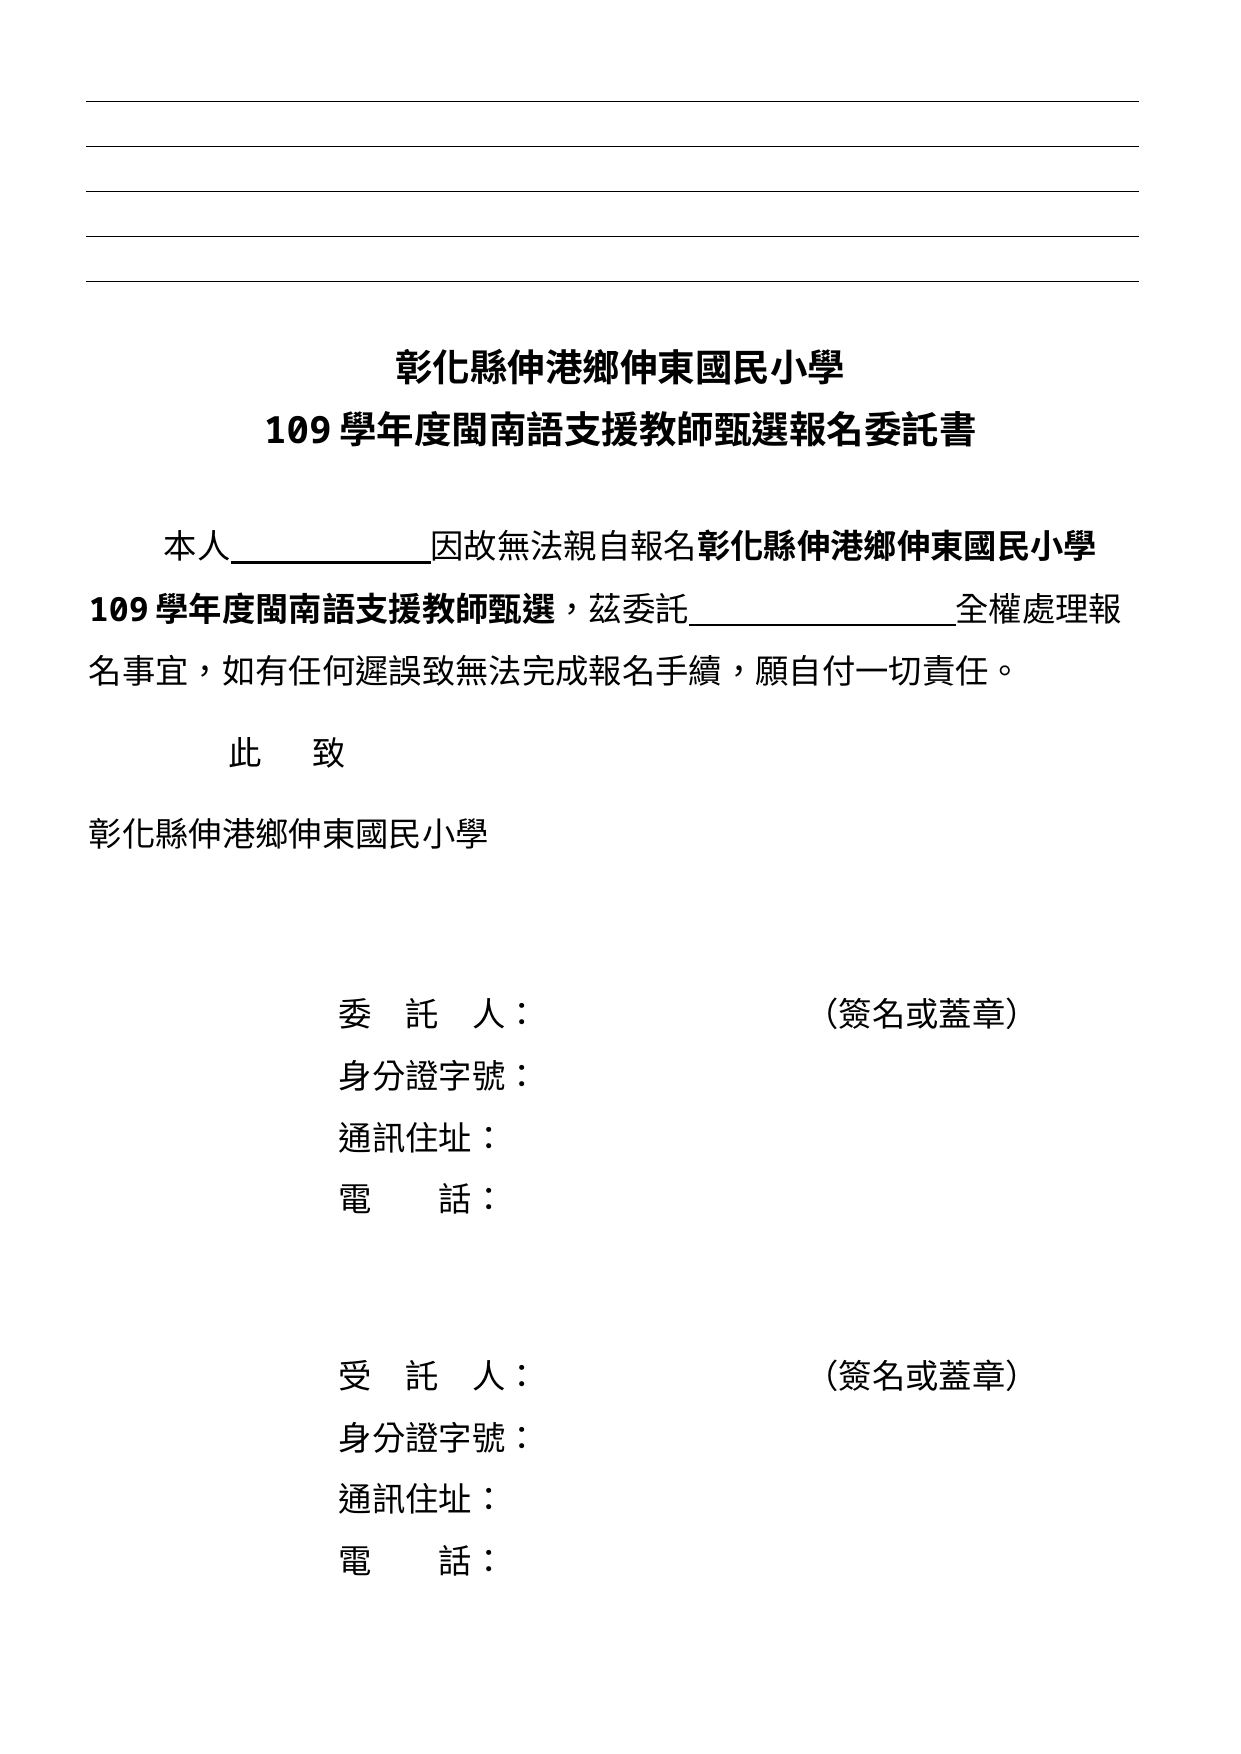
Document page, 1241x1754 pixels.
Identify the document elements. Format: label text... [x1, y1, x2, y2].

table_cell [86, 147, 1139, 191]
text 彰化縣伸港鄉伸東國民小學 [89, 338, 1152, 393]
text 受 託 人： （簽名或蓋章） [339, 1345, 1152, 1399]
table_cell [86, 192, 1139, 236]
text 身分證字號： [339, 1045, 1152, 1099]
table_cell [86, 102, 1139, 146]
text 彰化縣伸港鄉伸東國民小學 [89, 820, 1152, 853]
text 109學年度閩南語支援教師甄選報名委託書 [89, 400, 1152, 454]
text 通訊住址： [339, 1107, 1152, 1161]
text 通訊住址： [339, 1468, 1152, 1523]
table_cell [86, 237, 1139, 281]
text 電 話： [339, 1168, 1152, 1223]
text 此 致 [89, 738, 1152, 772]
text 本人 因故無法親自報名彰化縣伸港鄉伸東國民小學109學年度閩南語支援教師甄選，茲委託 全權處理報名事宜，如有任何遲誤致無法完成報名手續，願自付一切責任。 [89, 503, 1152, 690]
text 電 話： [339, 1530, 1152, 1584]
text 身分證字號： [339, 1407, 1152, 1461]
text 委 託 人： （簽名或蓋章） [339, 983, 1152, 1038]
